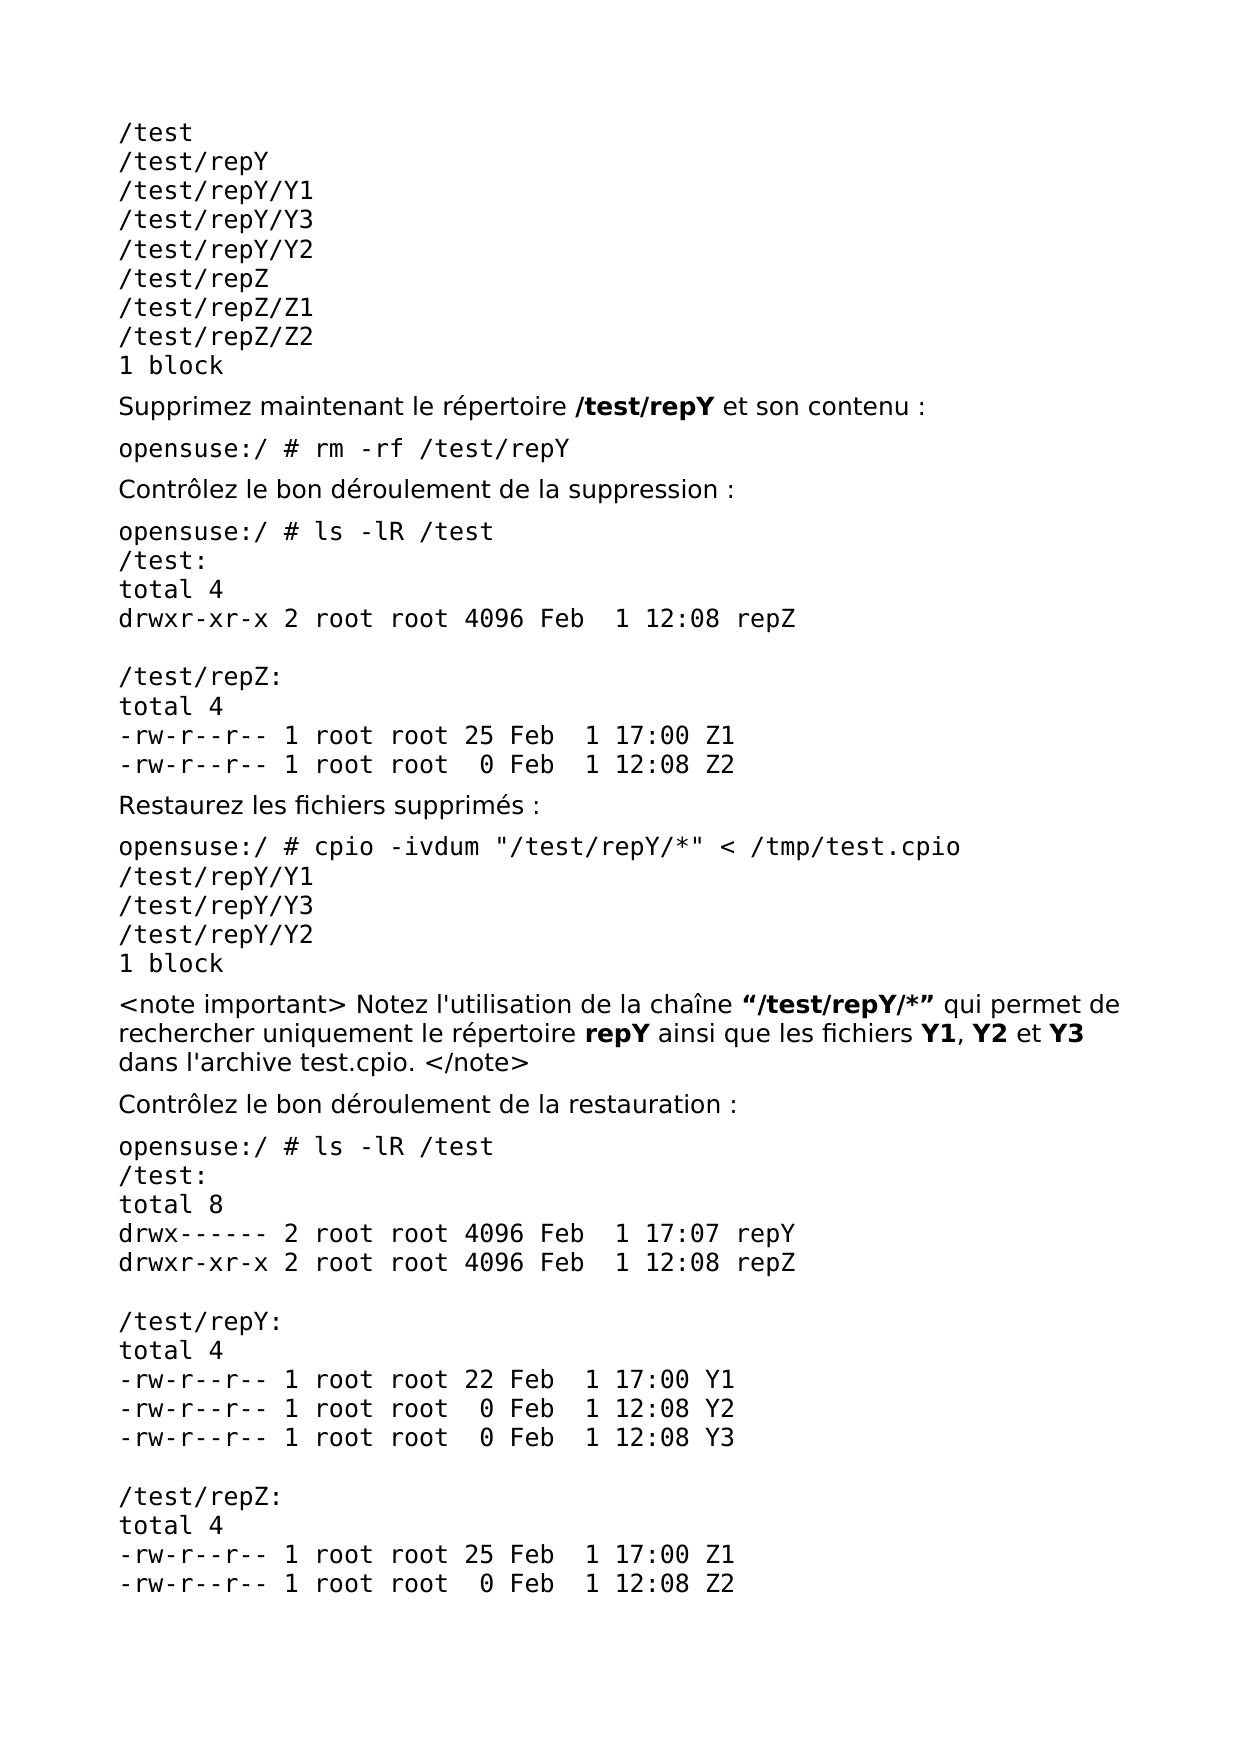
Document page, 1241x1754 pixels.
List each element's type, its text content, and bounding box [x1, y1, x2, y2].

text Contrôlez le bon déroulement de la restauration : [118, 1090, 1122, 1119]
text opensuse:/ # rm -rf /test/repY [118, 434, 1122, 463]
text Restaurez les fichiers supprimés : [118, 791, 1122, 820]
text opensuse:/ # ls -lR /test /test: total 4 drwxr-xr-x 2 root root 4096 Feb 1 12:08 repZ /test/repZ: total 4 -rw-r--r-- 1 root root 25 Feb 1 17:00 Z1 -rw-r--r-- 1 root root 0 Feb 1 12:08 Z2 [118, 517, 1122, 779]
text Contrôlez le bon déroulement de la suppression : [118, 475, 1122, 504]
text <note important> Notez l'utilisation de la chaîne “/test/repY/*” qui permet de rechercher uniquement le répertoire repY ainsi que les fichiers Y1, Y2 et Y3 dans l'archive test.cpio. </note> [118, 990, 1122, 1078]
text Supprimez maintenant le répertoire /test/repY et son contenu : [118, 392, 1122, 422]
text opensuse:/ # ls -lR /test /test: total 8 drwx------ 2 root root 4096 Feb 1 17:07 repY drwxr-xr-x 2 root root 4096 Feb 1 12:08 repZ /test/repY: total 4 -rw-r--r-- 1 root root 22 Feb 1 17:00 Y1 -rw-r--r-- 1 root root 0 Feb 1 12:08 Y2 -rw-r--r-- 1 root root 0 Feb 1 12:08 Y3 /test/repZ: total 4 -rw-r--r-- 1 root root 25 Feb 1 17:00 Z1 -rw-r--r-- 1 root root 0 Feb 1 12:08 Z2 [118, 1132, 1122, 1598]
text opensuse:/ # cpio -ivdum "/test/repY/*" < /tmp/test.cpio /test/repY/Y1 /test/repY/Y3 /test/repY/Y2 1 block [118, 833, 1122, 978]
text /test /test/repY /test/repY/Y1 /test/repY/Y3 /test/repY/Y2 /test/repZ /test/repZ/Z1 /test/repZ/Z2 1 block [118, 118, 1122, 381]
